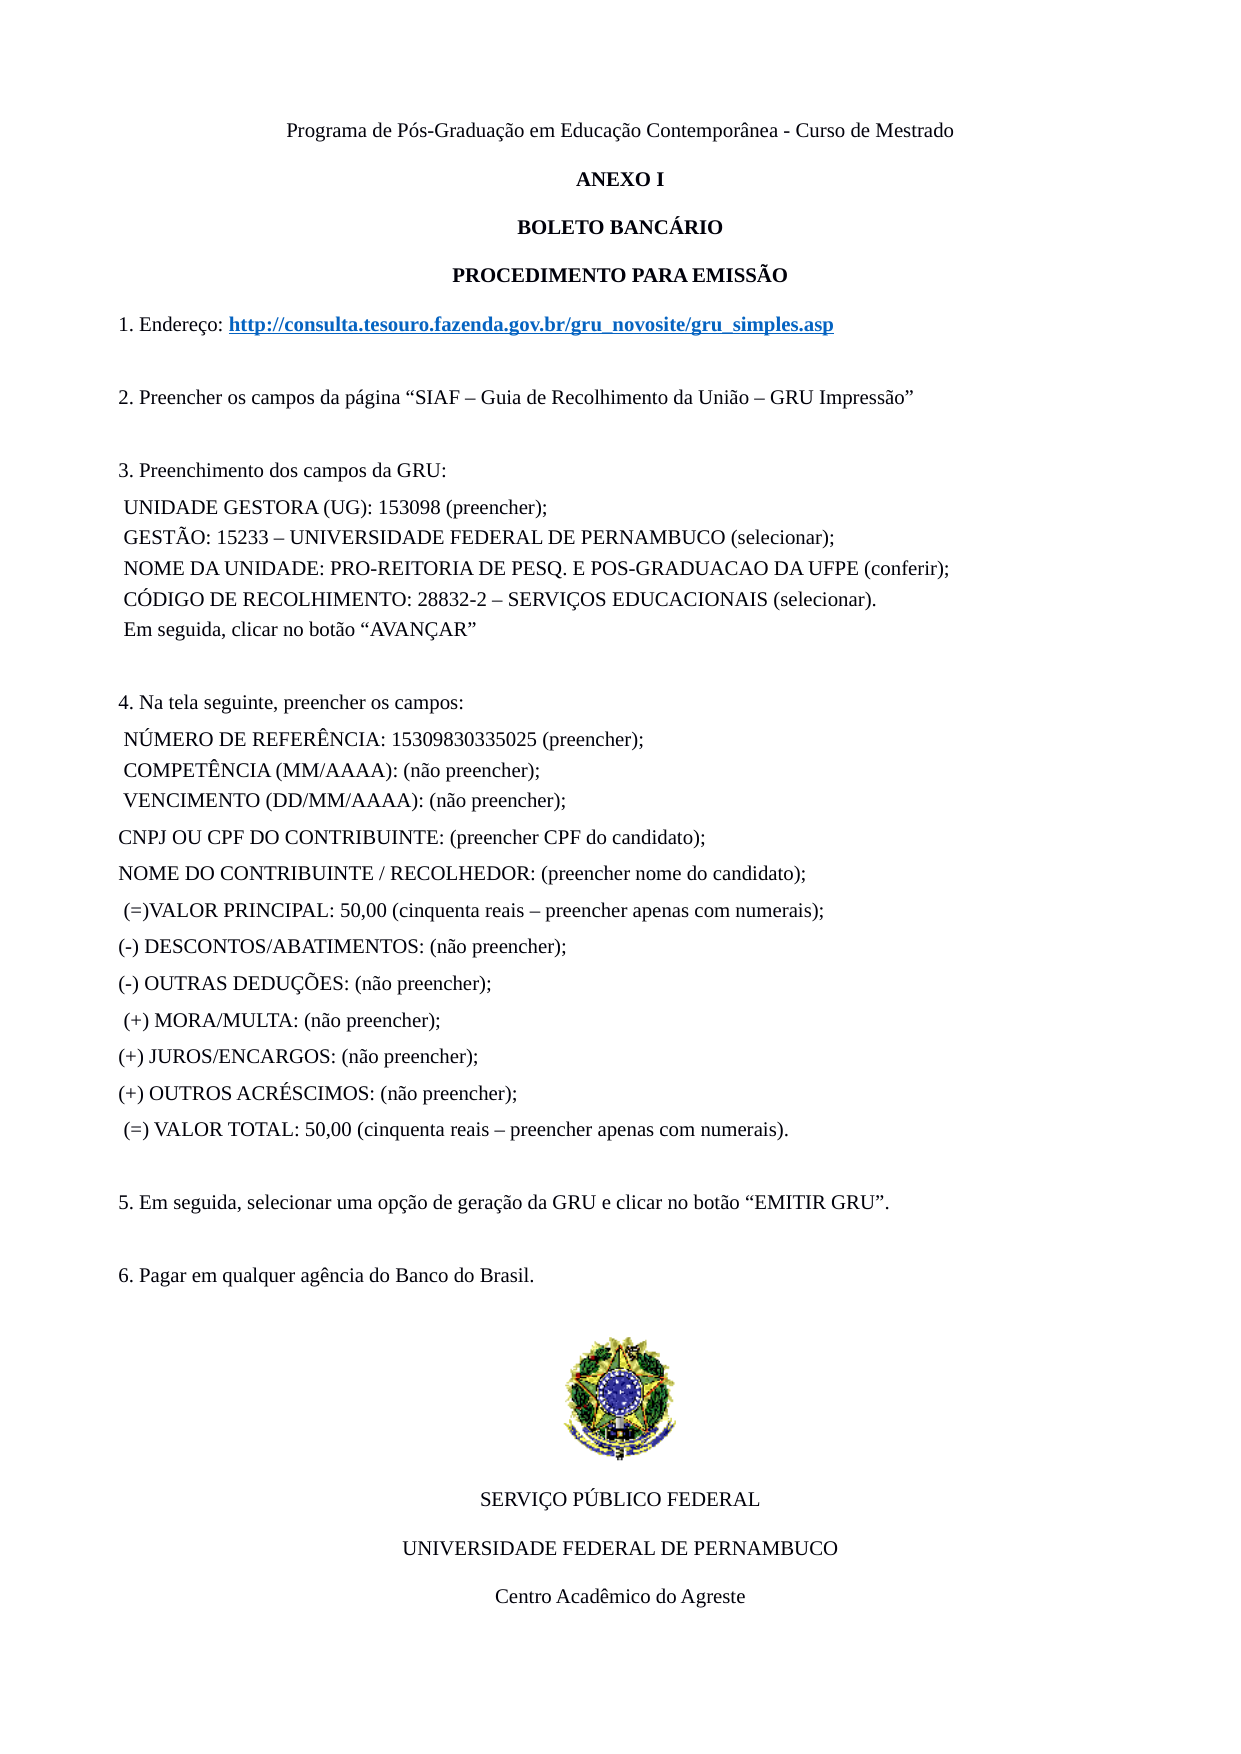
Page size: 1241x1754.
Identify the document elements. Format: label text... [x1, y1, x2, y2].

text 5. Em seguida, selecionar uma opção de geração da GRU e clicar no botão “EMITIR GRU”. [118, 1190, 1122, 1214]
text (-) OUTRAS DEDUÇÕES: (não preencher); [118, 971, 1122, 995]
text (+) OUTROS ACRÉSCIMOS: (não preencher); [118, 1081, 1122, 1105]
text 1. Endereço: http://consulta.tesouro.fazenda.gov.br/gru_novosite/gru_simples.asp [118, 312, 1122, 336]
text BOLETO BANCÁRIO [118, 215, 1122, 239]
text VENCIMENTO (DD/MM/AAAA): (não preencher); [118, 788, 1122, 812]
text UNIDADE GESTORA (UG): 153098 (preencher); [118, 495, 1122, 519]
text NOME DA UNIDADE: PRO-REITORIA DE PESQ. E POS-GRADUACAO DA UFPE (conferir); [118, 556, 1122, 580]
text NÚMERO DE REFERÊNCIA: 15309830335025 (preencher); [118, 727, 1122, 751]
text CÓDIGO DE RECOLHIMENTO: 28832-2 – SERVIÇOS EDUCACIONAIS (selecionar). [118, 587, 1122, 611]
text SERVIÇO PÚBLICO FEDERAL [118, 1487, 1122, 1511]
text 3. Preenchimento dos campos da GRU: [118, 458, 1122, 482]
text 6. Pagar em qualquer agência do Banco do Brasil. [118, 1263, 1122, 1287]
text UNIVERSIDADE FEDERAL DE PERNAMBUCO [118, 1536, 1122, 1560]
text Em seguida, clicar no botão “AVANÇAR” [118, 617, 1122, 641]
text (-) DESCONTOS/ABATIMENTOS: (não preencher); [118, 934, 1122, 958]
text GESTÃO: 15233 – UNIVERSIDADE FEDERAL DE PERNAMBUCO (selecionar); [118, 525, 1122, 549]
text Centro Acadêmico do Agreste [118, 1584, 1122, 1608]
text CNPJ OU CPF DO CONTRIBUINTE: (preencher CPF do candidato); [118, 825, 1122, 849]
text (=) VALOR TOTAL: 50,00 (cinquenta reais – preencher apenas com numerais). [118, 1117, 1122, 1141]
text (=)VALOR PRINCIPAL: 50,00 (cinquenta reais – preencher apenas com numerais); [118, 898, 1122, 922]
text COMPETÊNCIA (MM/AAAA): (não preencher); [118, 757, 1122, 782]
text PROCEDIMENTO PARA EMISSÃO [118, 263, 1122, 287]
text (+) JUROS/ENCARGOS: (não preencher); [118, 1044, 1122, 1068]
picture [561, 1336, 680, 1463]
text ANEXO I [118, 167, 1122, 191]
text NOME DO CONTRIBUINTE / RECOLHEDOR: (preencher nome do candidato); [118, 861, 1122, 885]
text Programa de Pós-Graduação em Educação Contemporânea - Curso de Mestrado [118, 118, 1122, 142]
text (+) MORA/MULTA: (não preencher); [118, 1007, 1122, 1032]
text 2. Preencher os campos da página “SIAF – Guia de Recolhimento da União – GRU Impressão” [118, 385, 1122, 409]
text 4. Na tela seguinte, preencher os campos: [118, 690, 1122, 714]
